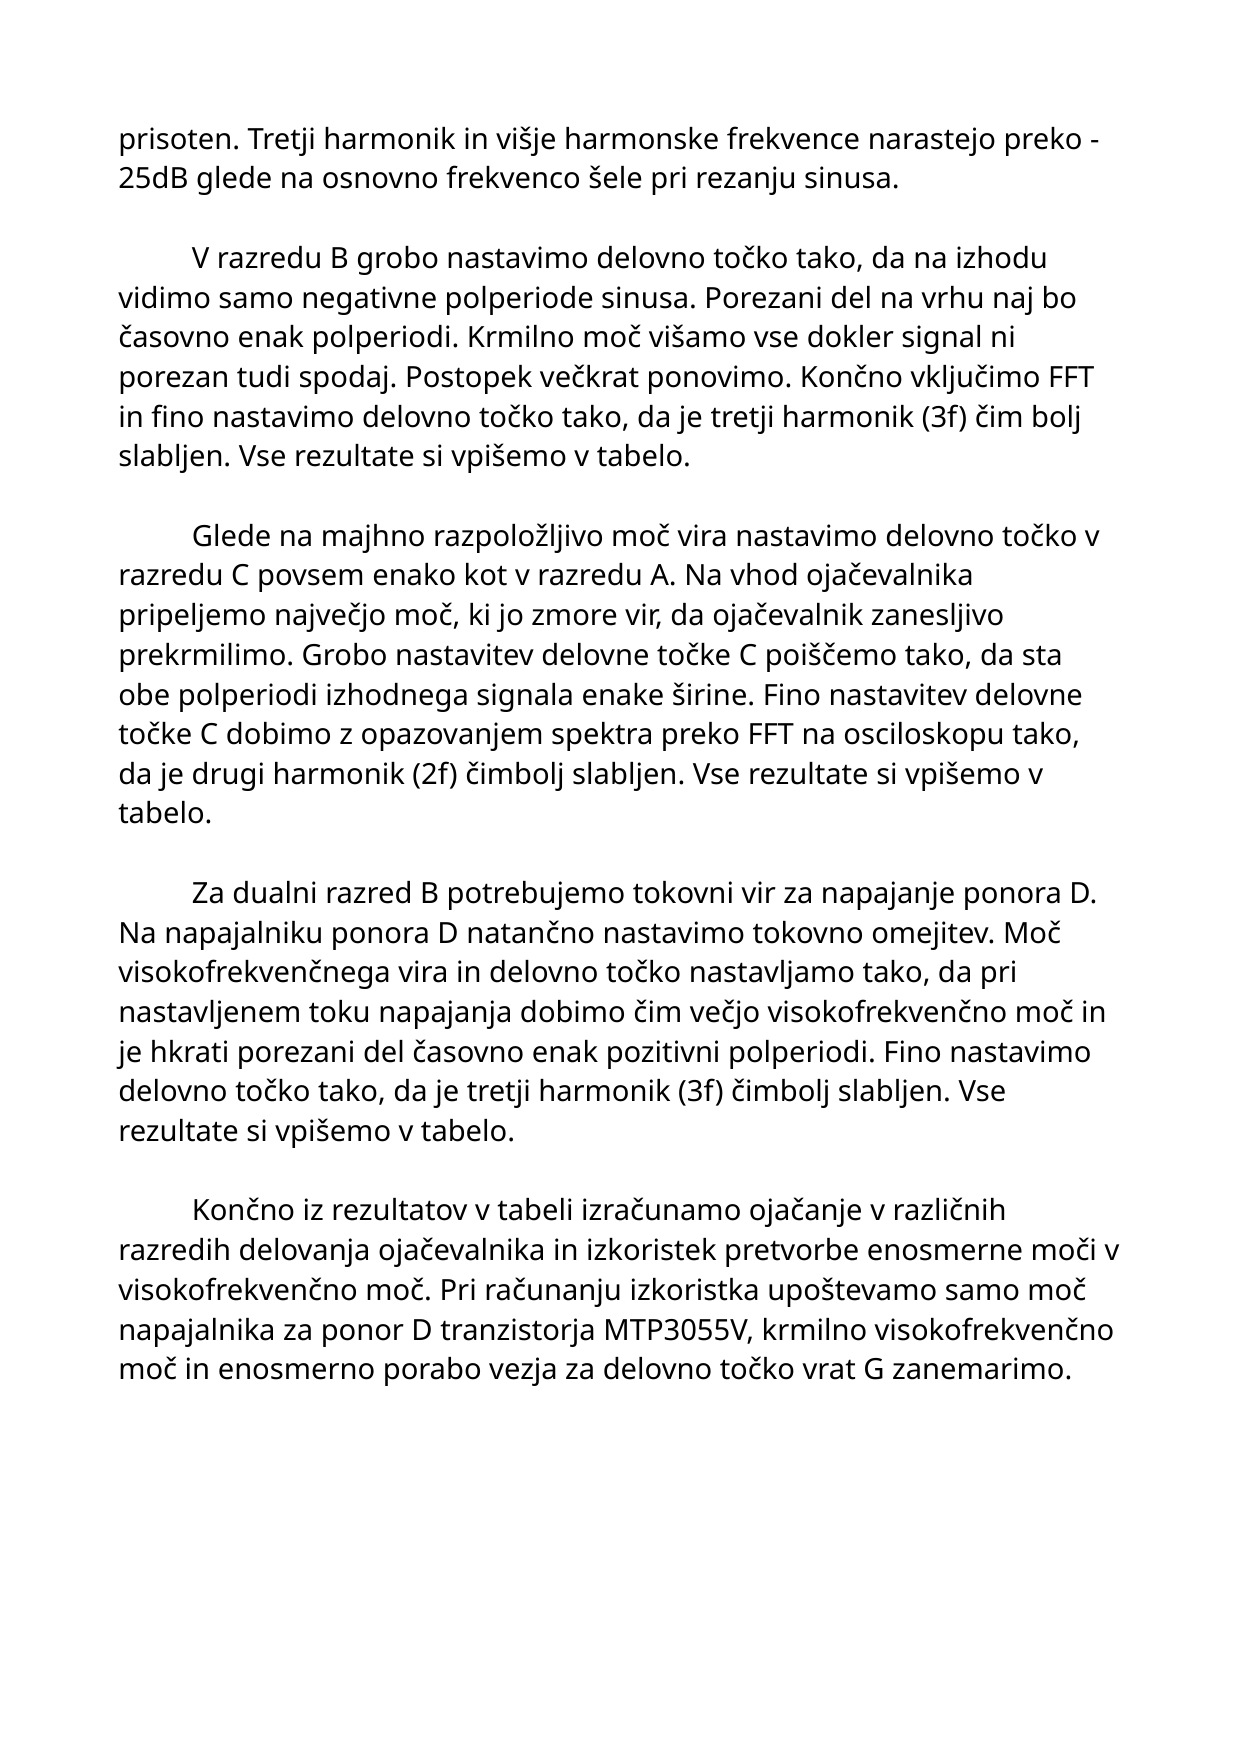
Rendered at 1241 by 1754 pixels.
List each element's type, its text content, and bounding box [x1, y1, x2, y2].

text prisoten. Tretji harmonik in višje harmonske frekvence narastejo preko -25dB glede na osnovno frekvenco šele pri rezanju sinusa. [118, 118, 1122, 197]
text Končno iz rezultatov v tabeli izračunamo ojačanje v različnih razredih delovanja ojačevalnika in izkoristek pretvorbe enosmerne moči v visokofrekvenčno moč. Pri računanju izkoristka upoštevamo samo moč napajalnika za ponor D tranzistorja MTP3055V, krmilno visokofrekvenčno moč in enosmerno porabo vezja za delovno točko vrat G zanemarimo. [118, 1190, 1122, 1388]
text Glede na majhno razpoložljivo moč vira nastavimo delovno točko v razredu C povsem enako kot v razredu A. Na vhod ojačevalnika pripeljemo največjo moč, ki jo zmore vir, da ojačevalnik zanesljivo prekrmilimo. Grobo nastavitev delovne točke C poiščemo tako, da sta obe polperiodi izhodnega signala enake širine. Fino nastavitev delovne točke C dobimo z opazovanjem spektra preko FFT na osciloskopu tako, da je drugi harmonik (2f) čimbolj slabljen. Vse rezultate si vpišemo v tabelo. [118, 515, 1122, 832]
text Za dualni razred B potrebujemo tokovni vir za napajanje ponora D. Na napajalniku ponora D natančno nastavimo tokovno omejitev. Moč visokofrekvenčnega vira in delovno točko nastavljamo tako, da pri nastavljenem toku napajanja dobimo čim večjo visokofrekvenčno moč in je hkrati porezani del časovno enak pozitivni polperiodi. Fino nastavimo delovno točko tako, da je tretji harmonik (3f) čimbolj slabljen. Vse rezultate si vpišemo v tabelo. [118, 872, 1122, 1150]
text V razredu B grobo nastavimo delovno točko tako, da na izhodu vidimo samo negativne polperiode sinusa. Porezani del na vrhu naj bo časovno enak polperiodi. Krmilno moč višamo vse dokler signal ni porezan tudi spodaj. Postopek večkrat ponovimo. Končno vključimo FFT in fino nastavimo delovno točko tako, da je tretji harmonik (3f) čim bolj slabljen. Vse rezultate si vpišemo v tabelo. [118, 237, 1122, 475]
